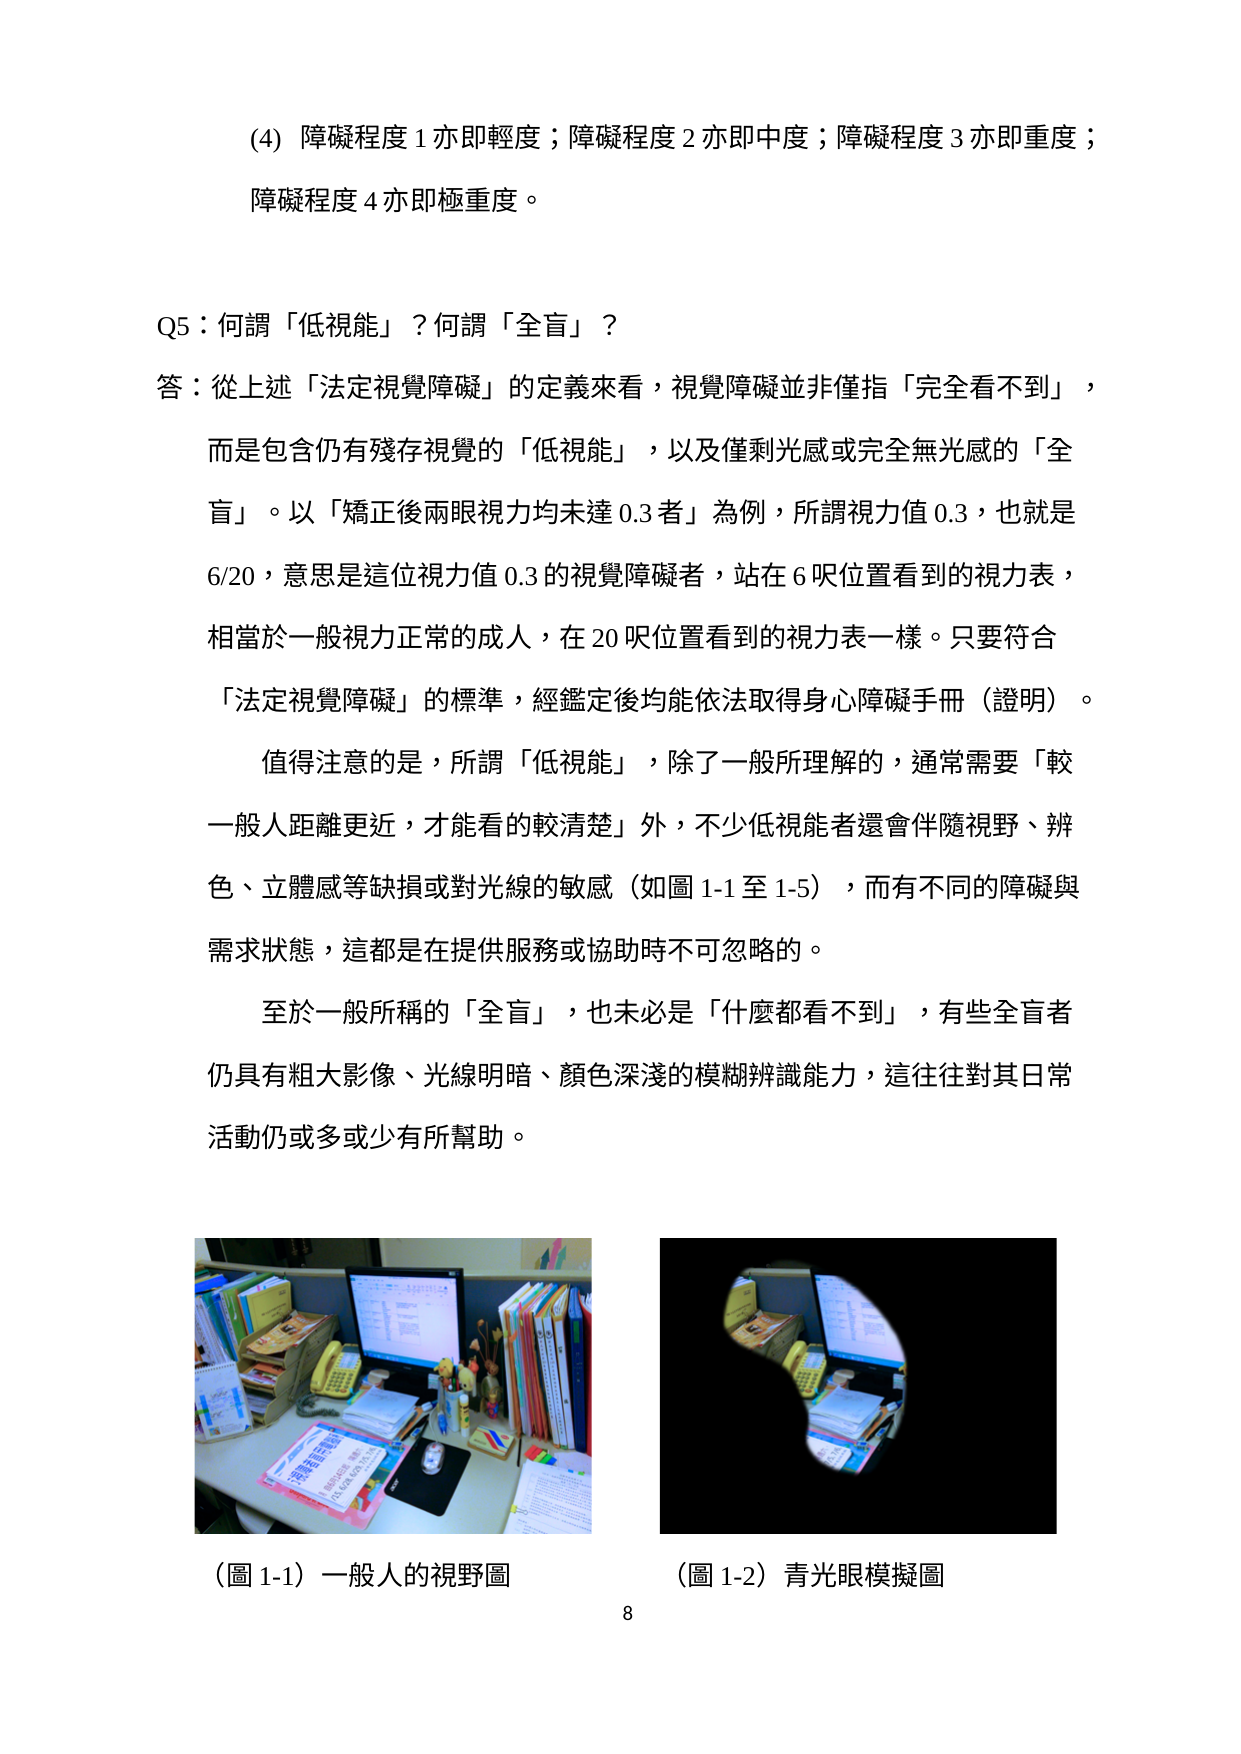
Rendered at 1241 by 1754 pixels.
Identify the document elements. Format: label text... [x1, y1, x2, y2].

table_header [163, 1219, 624, 1532]
text 答：從上述「法定視覺障礙」的定義來看，視覺障礙並非僅指「完全看不到」，而是包含仍有殘存視覺的「低視能」，以及僅剩光感或完全無光感的「全盲」。以「矯正後兩眼視力均未達0.3者」為例，所謂視力值0.3，也就是6/20，意思是這位視力值0.3的視覺障礙者，站在6呎位置看到的視力表，相當於一般視力正常的成人，在20呎位置看到的視力表一樣。只要符合「法定視覺障礙」的標準，經鑑定後均能依法取得身心障礙手冊（證明）。 [157, 344, 1093, 719]
list 何謂「低視能」？何謂「全盲」？ [157, 282, 1093, 344]
table_header [624, 1219, 1093, 1532]
table_cell （圖1-1）一般人的視野圖 [163, 1532, 624, 1594]
list 障礙程度1亦即輕度；障礙程度2亦即中度；障礙程度3亦即重度；障礙程度4亦即極重度。 [250, 94, 1093, 219]
text 值得注意的是，所謂「低視能」，除了一般所理解的，通常需要「較一般人距離更近，才能看的較清楚」外，不少低視能者還會伴隨視野、辨色、立體感等缺損或對光線的敏感（如圖1-1至1-5），而有不同的障礙與需求狀態，這都是在提供服務或協助時不可忽略的。 [207, 719, 1093, 969]
table_cell （圖1-2）青光眼模擬圖 [624, 1532, 1093, 1594]
text 至於一般所稱的「全盲」，也未必是「什麼都看不到」，有些全盲者仍具有粗大影像、光線明暗、顏色深淺的模糊辨識能力，這往往對其日常活動仍或多或少有所幫助。 [207, 969, 1093, 1157]
